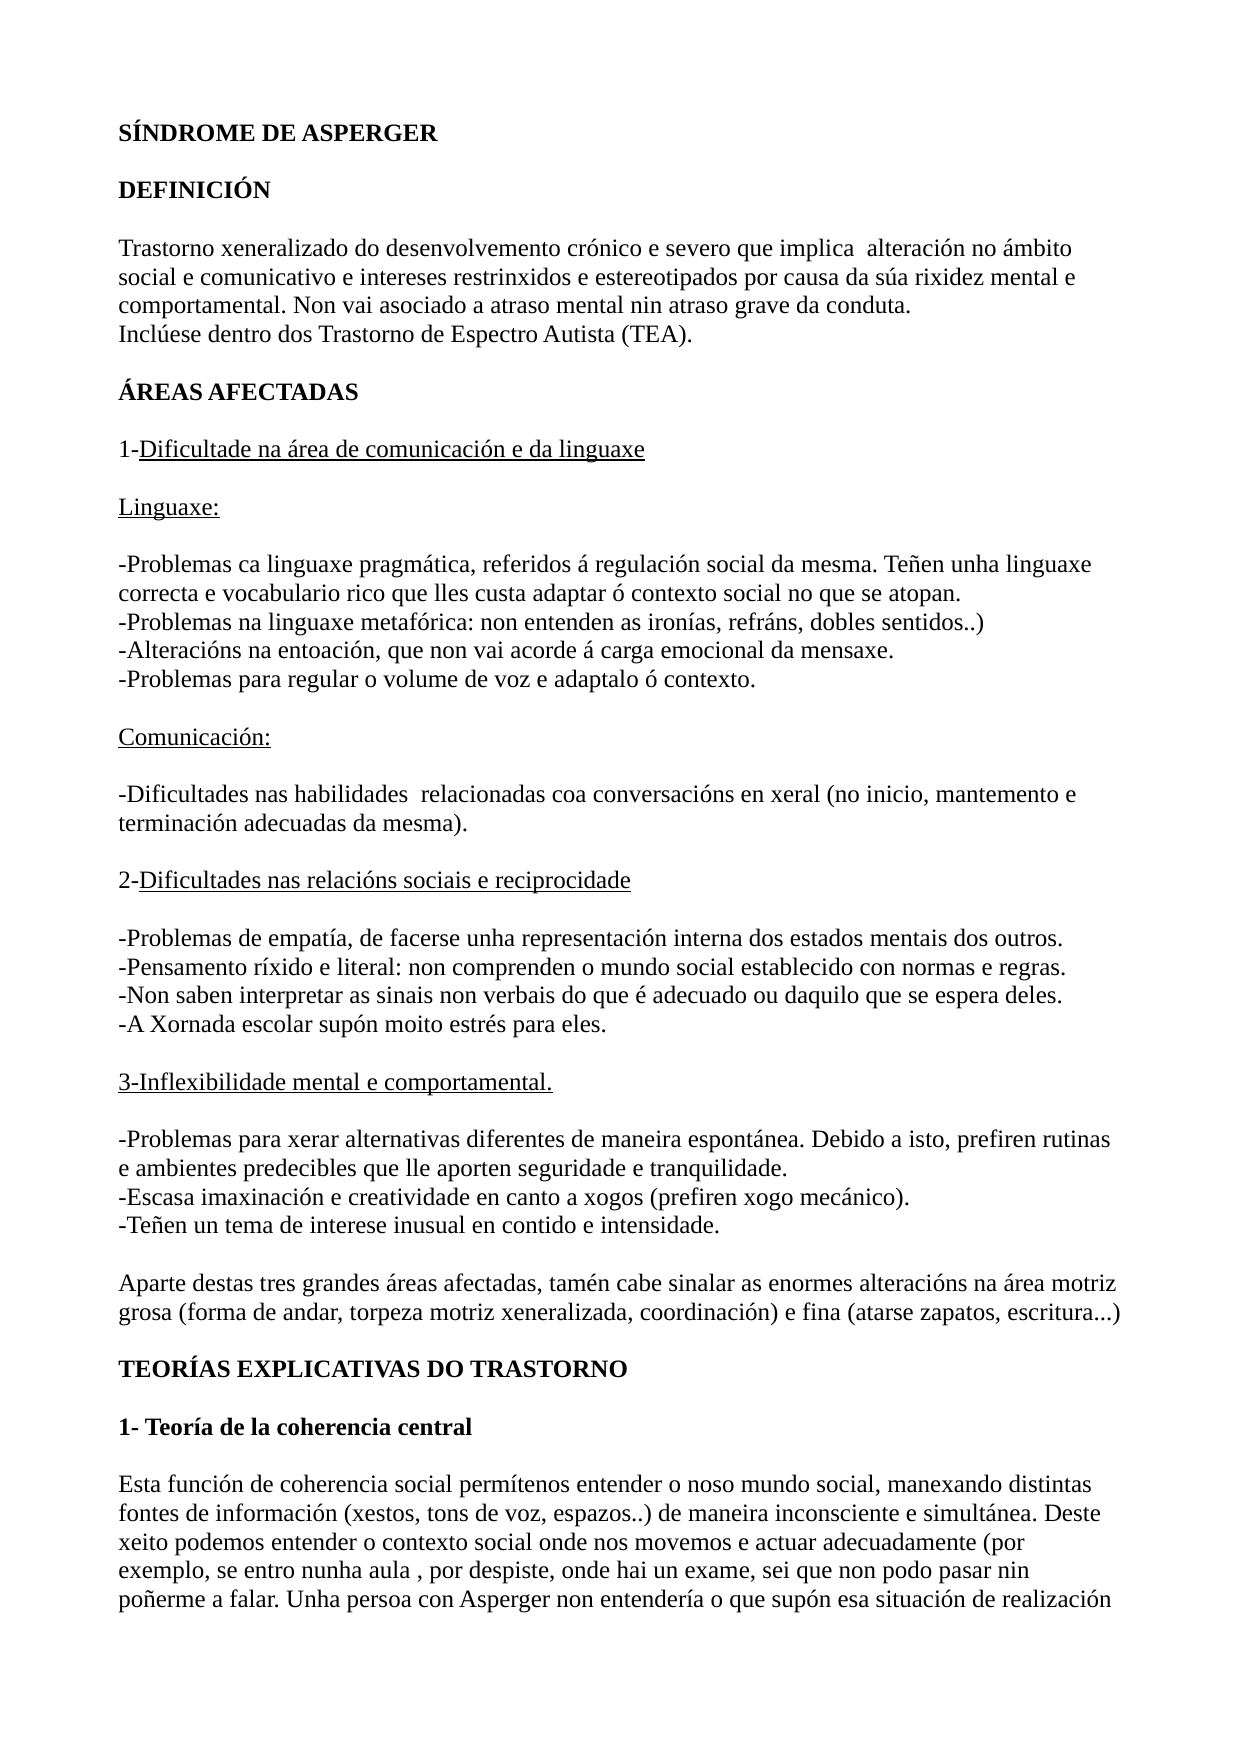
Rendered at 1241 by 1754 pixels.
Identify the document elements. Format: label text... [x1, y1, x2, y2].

text Esta función de coherencia social permítenos entender o noso mundo social, manexando distintas fontes de información (xestos, tons de voz, espazos..) de maneira inconsciente e simultánea. Deste xeito podemos entender o contexto social onde nos movemos e actuar adecuadamente (por exemplo, se entro nunha aula , por despiste, onde hai un exame, sei que non podo pasar nin poñerme a falar. Unha persoa con Asperger non entendería o que supón esa situación de realización [118, 1469, 1122, 1613]
text DEFINICIÓN [118, 176, 1122, 204]
text Inclúese dentro dos Trastorno de Espectro Autista (TEA). [118, 319, 1122, 348]
text TEORÍAS EXPLICATIVAS DO TRASTORNO [118, 1354, 1122, 1383]
text -Problemas ca linguaxe pragmática, referidos á regulación social da mesma. Teñen unha linguaxe correcta e vocabulario rico que lles custa adaptar ó contexto social no que se atopan. [118, 549, 1122, 607]
text 1-Dificultade na área de comunicación e da linguaxe [118, 434, 1122, 463]
text -Teñen un tema de interese inusual en contido e intensidade. [118, 1211, 1122, 1239]
text -A Xornada escolar supón moito estrés para eles. [118, 1009, 1122, 1038]
text -Problemas de empatía, de facerse unha representación interna dos estados mentais dos outros. [118, 923, 1122, 952]
text Aparte destas tres grandes áreas afectadas, tamén cabe sinalar as enormes alteracións na área motriz grosa (forma de andar, torpeza motriz xeneralizada, coordinación) e fina (atarse zapatos, escritura...) [118, 1268, 1122, 1326]
text -Escasa imaxinación e creatividade en canto a xogos (prefiren xogo mecánico). [118, 1182, 1122, 1211]
text 3-Inflexibilidade mental e comportamental. [118, 1067, 1122, 1096]
text ÁREAS AFECTADAS [118, 377, 1122, 406]
text -Dificultades nas habilidades relacionadas coa conversacións en xeral (no inicio, mantemento e terminación adecuadas da mesma). [118, 779, 1122, 837]
text -Non saben interpretar as sinais non verbais do que é adecuado ou daquilo que se espera deles. [118, 981, 1122, 1009]
text -Problemas para xerar alternativas diferentes de maneira espontánea. Debido a isto, prefiren rutinas e ambientes predecibles que lle aporten seguridade e tranquilidade. [118, 1124, 1122, 1182]
text -Alteracións na entoación, que non vai acorde á carga emocional da mensaxe. [118, 636, 1122, 664]
text -Problemas para regular o volume de voz e adaptalo ó contexto. [118, 664, 1122, 693]
text Trastorno xeneralizado do desenvolvemento crónico e severo que implica alteración no ámbito social e comunicativo e intereses restrinxidos e estereotipados por causa da súa rixidez mental e comportamental. Non vai asociado a atraso mental nin atraso grave da conduta. [118, 233, 1122, 319]
text 1- Teoría de la coherencia central [118, 1412, 1122, 1441]
text -Pensamento ríxido e literal: non comprenden o mundo social establecido con normas e regras. [118, 952, 1122, 981]
text Comunicación: [118, 722, 1122, 751]
text 2-Dificultades nas relacións sociais e reciprocidade [118, 866, 1122, 894]
text SÍNDROME DE ASPERGER [118, 118, 1122, 147]
text -Problemas na linguaxe metafórica: non entenden as ironías, refráns, dobles sentidos..) [118, 607, 1122, 636]
text Linguaxe: [118, 492, 1122, 521]
